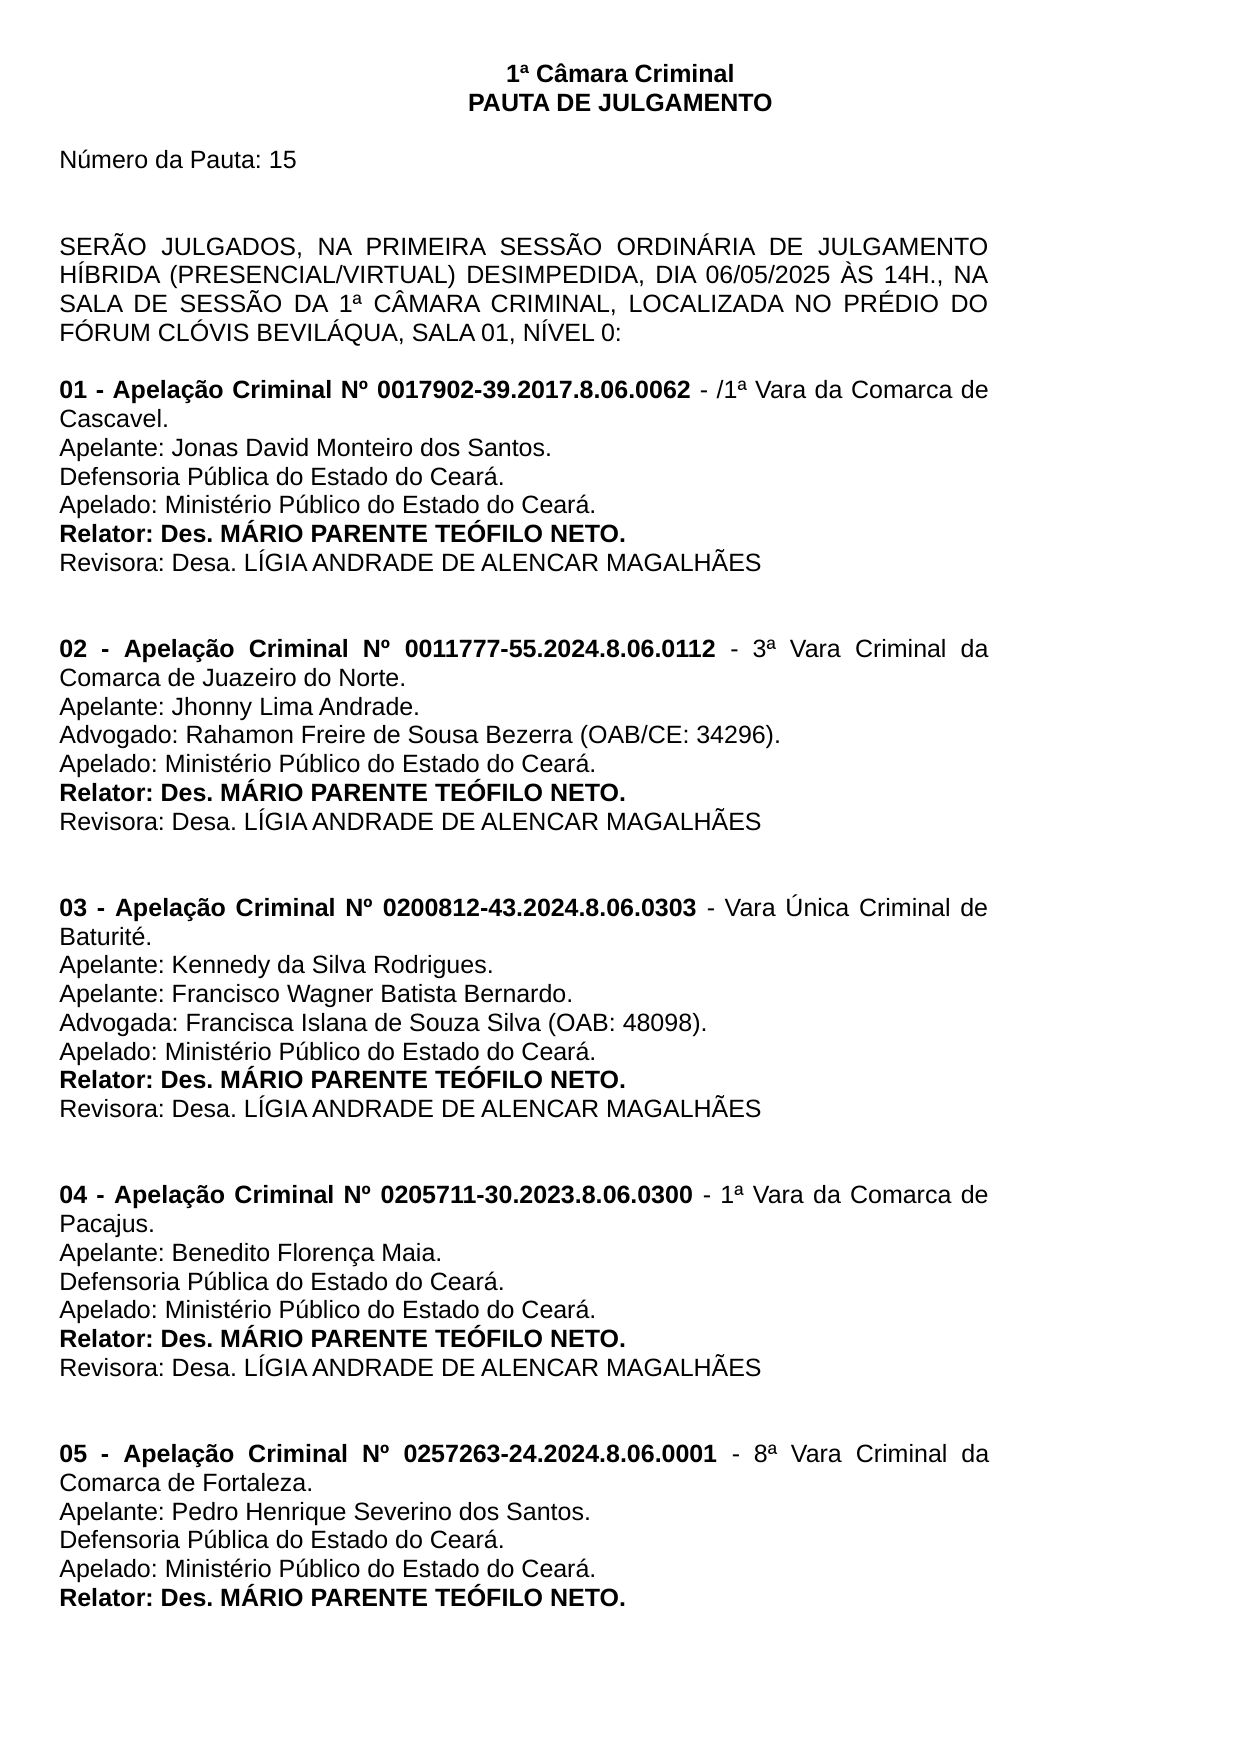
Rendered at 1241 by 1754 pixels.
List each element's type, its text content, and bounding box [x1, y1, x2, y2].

text Revisora: Desa. LÍGIA ANDRADE DE ALENCAR MAGALHÃES [59, 807, 989, 835]
text 04 - Apelação Criminal Nº 0205711-30.2023.8.06.0300 - 1ª Vara da Comarca de Pacajus. [59, 1180, 989, 1238]
text Revisora: Desa. LÍGIA ANDRADE DE ALENCAR MAGALHÃES [59, 1094, 989, 1123]
text Advogado: Rahamon Freire de Sousa Bezerra (OAB/CE: 34296). [59, 720, 989, 749]
text Relator: Des. MÁRIO PARENTE TEÓFILO NETO. [59, 778, 989, 807]
text Apelante: Kennedy da Silva Rodrigues. [59, 950, 989, 979]
text Apelado: Ministério Público do Estado do Ceará. [59, 749, 989, 778]
text Revisora: Desa. LÍGIA ANDRADE DE ALENCAR MAGALHÃES [59, 548, 989, 577]
text SERÃO JULGADOS, NA PRIMEIRA SESSÃO ORDINÁRIA DE JULGAMENTO HÍBRIDA (PRESENCIAL/VIRTUAL) DESIMPEDIDA, DIA 06/05/2025 ÀS 14H., NA SALA DE SESSÃO DA 1ª CÂMARA CRIMINAL, LOCALIZADA NO PRÉDIO DO FÓRUM CLÓVIS BEVILÁQUA, SALA 01, NÍVEL 0: [59, 232, 989, 347]
text Revisora: Desa. LÍGIA ANDRADE DE ALENCAR MAGALHÃES [59, 1353, 989, 1382]
text Advogada: Francisca Islana de Souza Silva (OAB: 48098). [59, 1008, 989, 1037]
text 03 - Apelação Criminal Nº 0200812-43.2024.8.06.0303 - Vara Única Criminal de Baturité. [59, 893, 989, 950]
text Relator: Des. MÁRIO PARENTE TEÓFILO NETO. [59, 519, 989, 548]
text Número da Pauta: 15 [59, 145, 989, 174]
text PAUTA DE JULGAMENTO [59, 88, 989, 117]
text 1ª Câmara Criminal [59, 59, 989, 88]
text Defensoria Pública do Estado do Ceará. [59, 1267, 989, 1295]
text Apelado: Ministério Público do Estado do Ceará. [59, 490, 989, 519]
text Apelante: Benedito Florença Maia. [59, 1238, 989, 1267]
text Relator: Des. MÁRIO PARENTE TEÓFILO NETO. [59, 1583, 989, 1612]
text 01 - Apelação Criminal Nº 0017902-39.2017.8.06.0062 - /1ª Vara da Comarca de Cascavel. [59, 375, 989, 433]
text Defensoria Pública do Estado do Ceará. [59, 1525, 989, 1554]
text Relator: Des. MÁRIO PARENTE TEÓFILO NETO. [59, 1065, 989, 1094]
text Relator: Des. MÁRIO PARENTE TEÓFILO NETO. [59, 1324, 989, 1353]
text 05 - Apelação Criminal Nº 0257263-24.2024.8.06.0001 - 8ª Vara Criminal da Comarca de Fortaleza. [59, 1439, 989, 1497]
text Apelante: Pedro Henrique Severino dos Santos. [59, 1497, 989, 1525]
text Apelante: Jonas David Monteiro dos Santos. [59, 433, 989, 462]
text Apelado: Ministério Público do Estado do Ceará. [59, 1554, 989, 1583]
text Apelante: Jhonny Lima Andrade. [59, 692, 989, 720]
text Apelante: Francisco Wagner Batista Bernardo. [59, 979, 989, 1008]
text Apelado: Ministério Público do Estado do Ceará. [59, 1037, 989, 1065]
text Defensoria Pública do Estado do Ceará. [59, 462, 989, 490]
text Apelado: Ministério Público do Estado do Ceará. [59, 1295, 989, 1324]
text 02 - Apelação Criminal Nº 0011777-55.2024.8.06.0112 - 3ª Vara Criminal da Comarca de Juazeiro do Norte. [59, 634, 989, 692]
